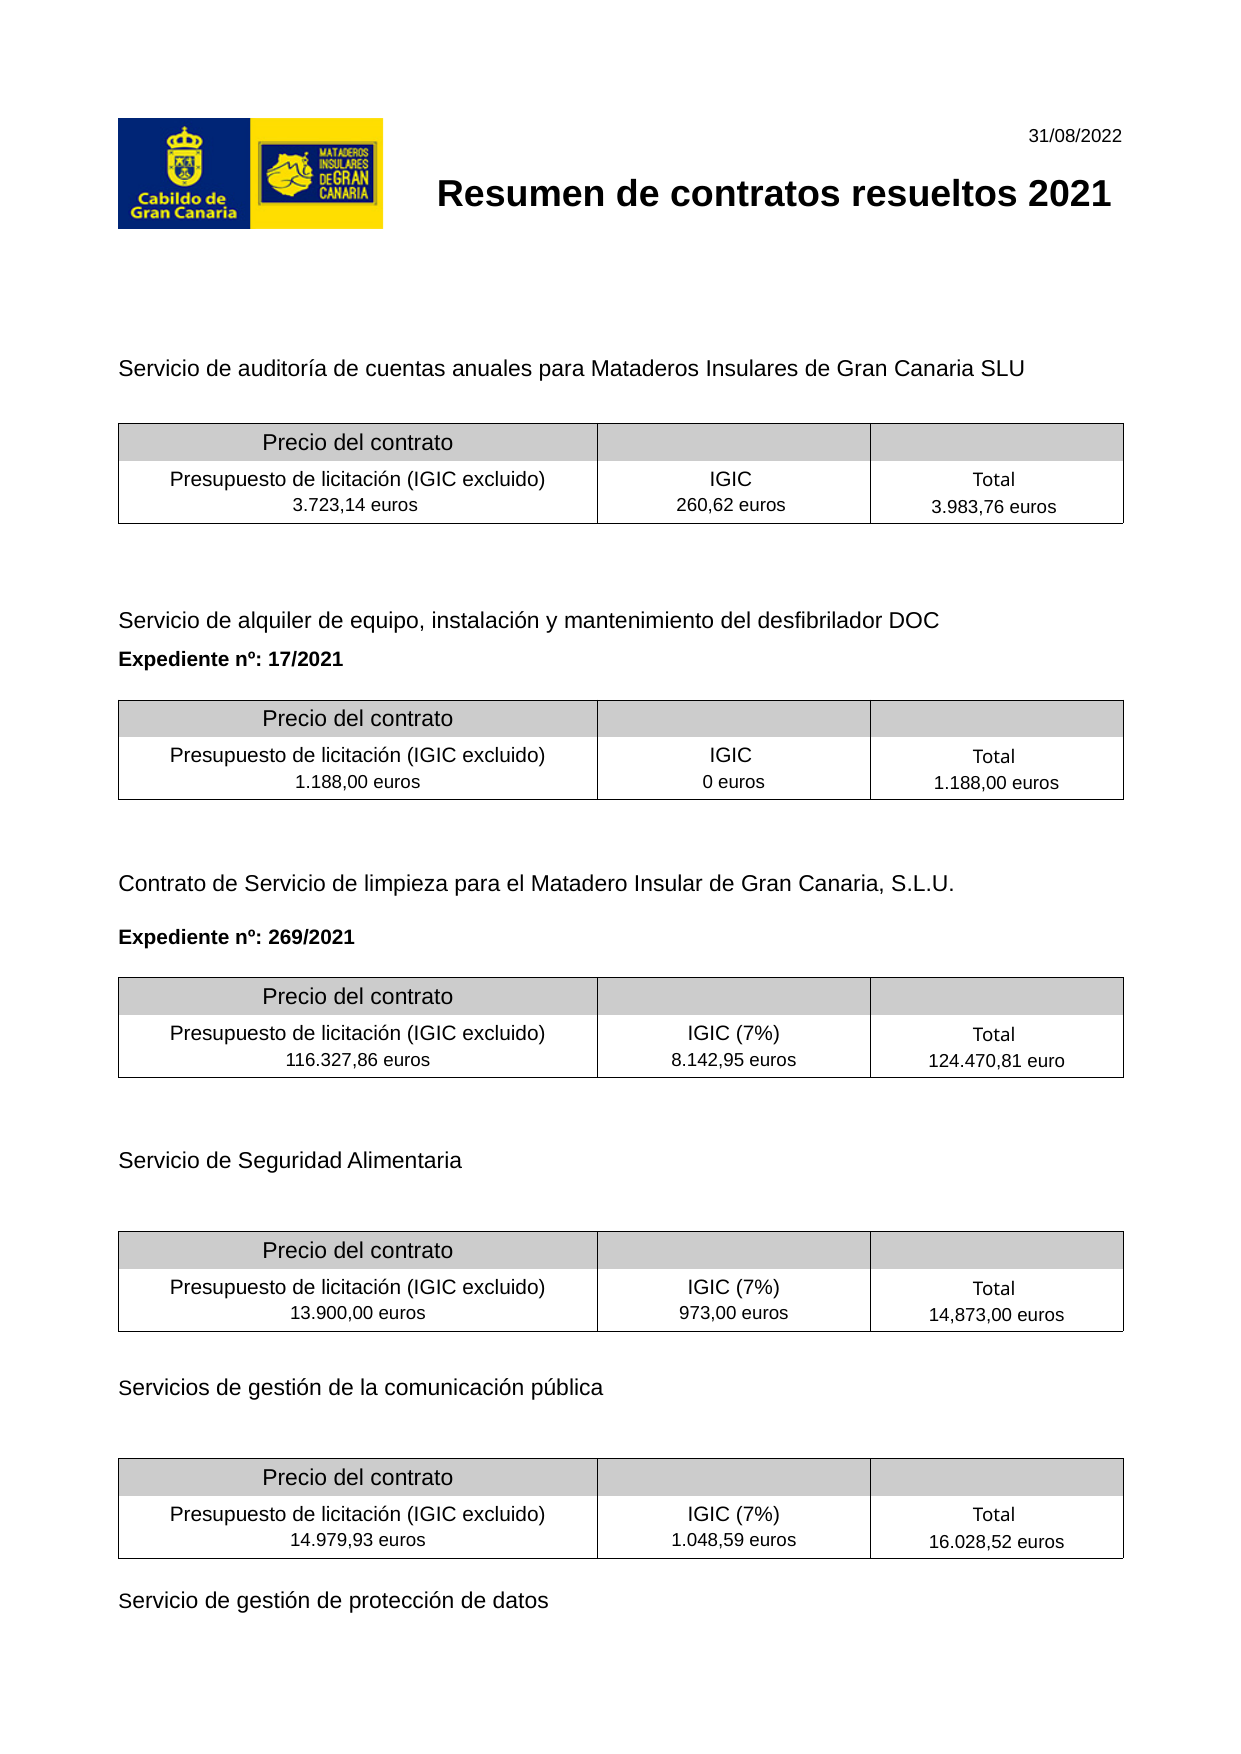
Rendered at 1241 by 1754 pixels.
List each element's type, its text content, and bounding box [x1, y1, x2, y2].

table_cell Total 3.983,76 euros [871, 461, 1123, 523]
table_cell Presupuesto de licitación (IGIC excluido) 3.723,14 euros [119, 461, 597, 523]
text Servicio de gestión de protección de datos [118, 1587, 1122, 1613]
text Expediente nº: 269/2021 [118, 924, 1122, 948]
table_header Precio del contrato [119, 424, 597, 461]
subtitle Resumen de contratos resueltos 2021 [384, 172, 1122, 215]
table_header [598, 424, 870, 461]
table_header [598, 1459, 870, 1496]
text Servicio de alquiler de equipo, instalación y mantenimiento del desfibrilador DOC [118, 607, 1122, 634]
table_header [598, 701, 870, 737]
text Contrato de Servicio de limpieza para el Matadero Insular de Gran Canaria, S.L.U. [118, 869, 1122, 896]
table_header [598, 978, 870, 1015]
table_header Precio del contrato [119, 1459, 597, 1496]
table_cell Total 1.188,00 euros [871, 738, 1123, 799]
table_header [871, 424, 1123, 461]
table_cell Total 16.028,52 euros [871, 1496, 1123, 1558]
table_header [871, 978, 1123, 1015]
table_cell Presupuesto de licitación (IGIC excluido) 14.979,93 euros [119, 1496, 597, 1558]
table_header [598, 1232, 870, 1269]
text Servicio de Seguridad Alimentaria [118, 1147, 1122, 1174]
table_header [871, 1232, 1123, 1269]
text Servicio de auditoría de cuentas anuales para Mataderos Insulares de Gran Canaria SLU [118, 355, 1122, 381]
table_cell Presupuesto de licitación (IGIC excluido) 13.900,00 euros [119, 1269, 597, 1331]
table_header Precio del contrato [119, 1232, 597, 1269]
table_cell IGIC 260,62 euros [598, 461, 870, 523]
table_cell Total 14,873,00 euros [871, 1269, 1123, 1331]
picture [118, 118, 384, 229]
table_cell IGIC (7%) 973,00 euros [598, 1269, 870, 1331]
table_cell IGIC (7%) 8.142,95 euros [598, 1015, 870, 1077]
table_header [871, 1459, 1123, 1496]
table_header Precio del contrato [119, 978, 597, 1015]
table_cell Presupuesto de licitación (IGIC excluido) 116.327,86 euros [119, 1015, 597, 1077]
subtitle 31/08/2022 [384, 125, 1122, 147]
table_header [871, 701, 1123, 737]
text Servicios de gestión de la comunicación pública [118, 1374, 1122, 1401]
table_cell IGIC (7%) 1.048,59 euros [598, 1496, 870, 1558]
table_cell Total 124.470,81 euro [871, 1015, 1123, 1077]
text Expediente nº: 17/2021 [118, 647, 1122, 671]
table_header Precio del contrato [119, 701, 597, 737]
table_cell Presupuesto de licitación (IGIC excluido) 1.188,00 euros [119, 738, 597, 799]
table_cell IGIC 0 euros [598, 738, 870, 799]
